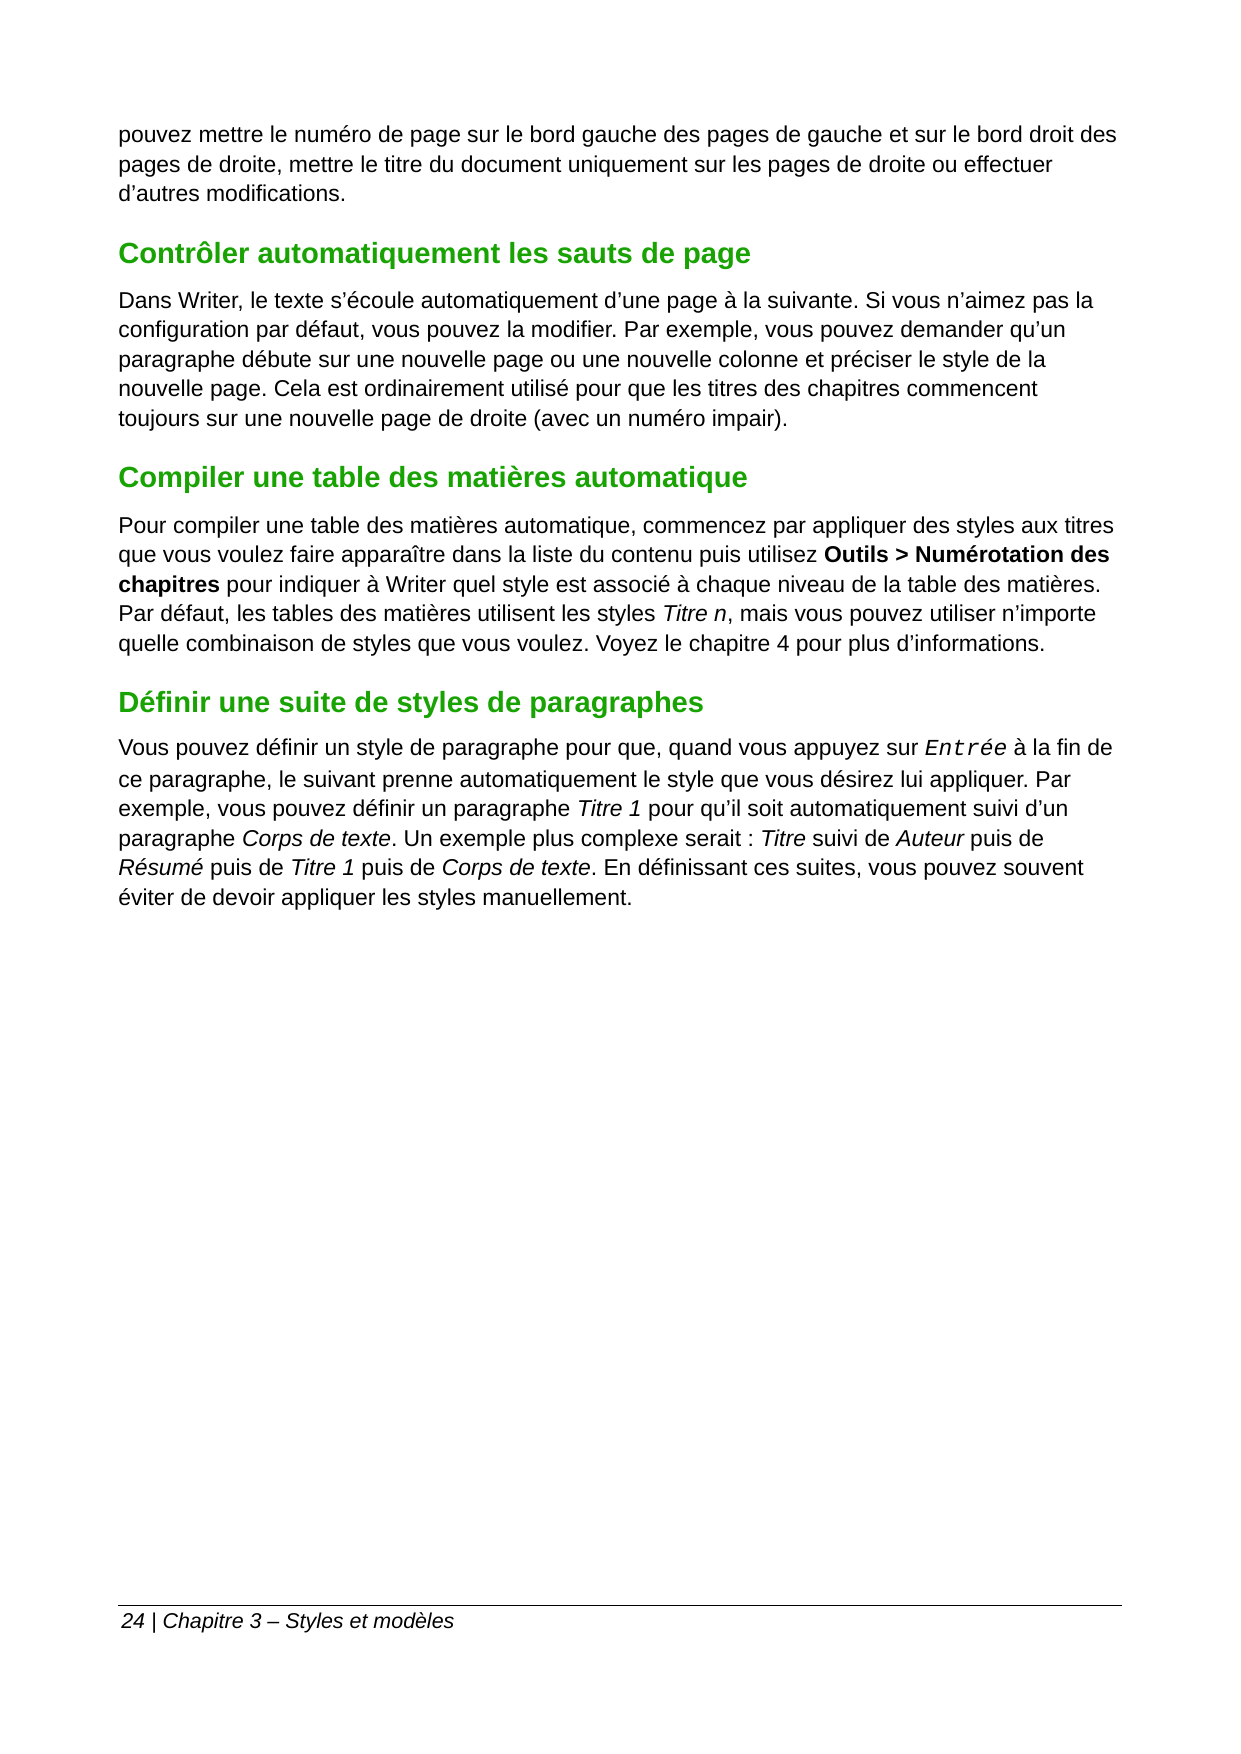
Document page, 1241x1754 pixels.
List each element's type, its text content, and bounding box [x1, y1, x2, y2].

text Dans Writer, le texte s’écoule automatiquement d’une page à la suivante. Si vous n’aimez pas la configuration par défaut, vous pouvez la modifier. Par exemple, vous pouvez demander qu’un paragraphe débute sur une nouvelle page ou une nouvelle colonne et préciser le style de la nouvelle page. Cela est ordinairement utilisé pour que les titres des chapitres commencent toujours sur une nouvelle page de droite (avec un numéro impair). [118, 284, 1122, 431]
subtitle Définir une suite de styles de paragraphes [118, 685, 1122, 719]
subtitle Contrôler automatiquement les sauts de page [118, 236, 1122, 269]
text Pour compiler une table des matières automatique, commencez par appliquer des styles aux titres que vous voulez faire apparaître dans la liste du contenu puis utilisez Outils > Numérotation des chapitres pour indiquer à Writer quel style est associé à chaque niveau de la table des matières. Par défaut, les tables des matières utilisent les styles Titre n, mais vous pouvez utiliser n’importe quelle combinaison de styles que vous voulez. Voyez le chapitre 4 pour plus d’informations. [118, 508, 1122, 656]
text Vous pouvez définir un style de paragraphe pour que, quand vous appuyez sur Entrée à la fin de ce paragraphe, le suivant prenne automatiquement le style que vous désirez lui appliquer. Par exemple, vous pouvez définir un paragraphe Titre 1 pour qu’il soit automatiquement suivi d’un paragraphe Corps de texte. Un exemple plus complexe serait : Titre suivi de Auteur puis de Résumé puis de Titre 1 puis de Corps de texte. En définissant ces suites, vous pouvez souvent éviter de devoir appliquer les styles manuellement. [118, 733, 1122, 910]
text pouvez mettre le numéro de page sur le bord gauche des pages de gauche et sur le bord droit des pages de droite, mettre le titre du document uniquement sur les pages de droite ou effectuer d’autres modifications. [118, 118, 1122, 207]
subtitle Compiler une table des matières automatique [118, 460, 1122, 494]
